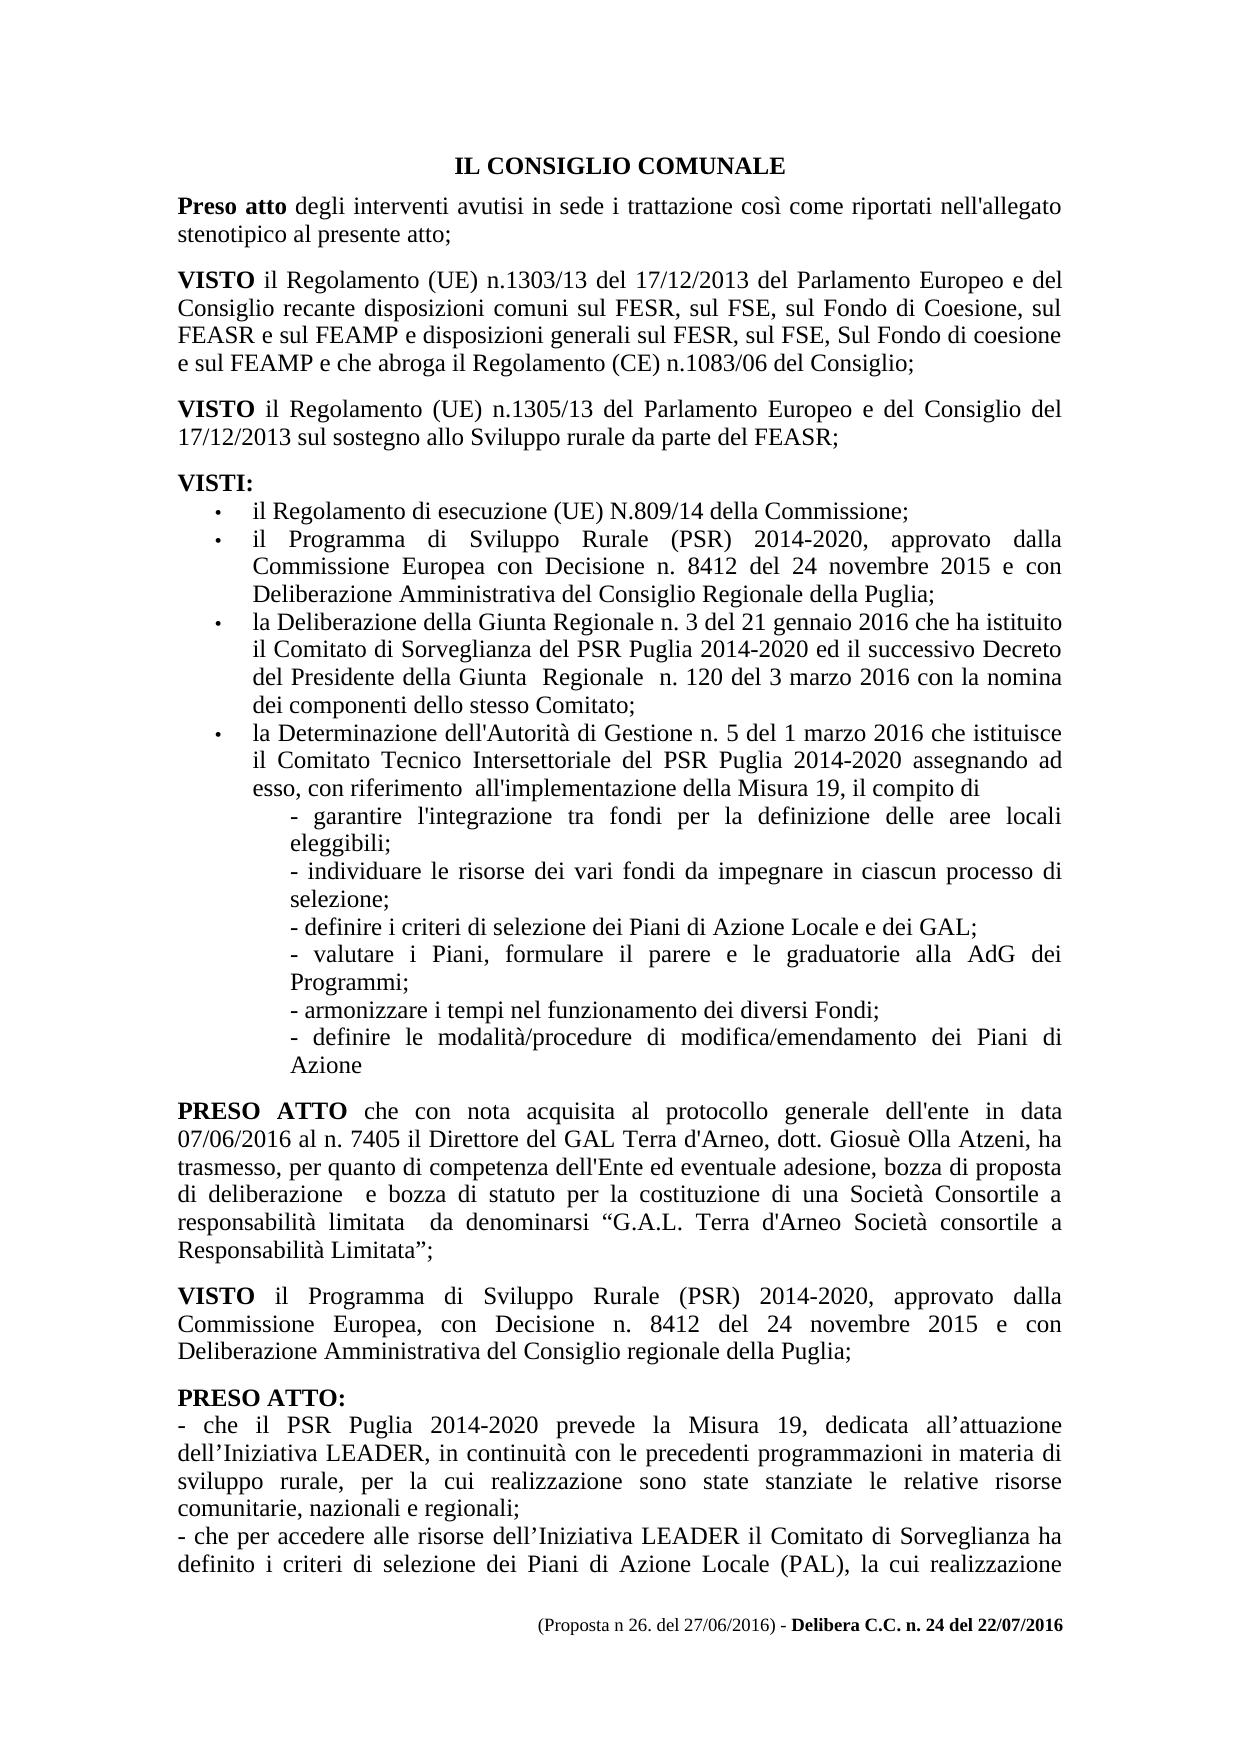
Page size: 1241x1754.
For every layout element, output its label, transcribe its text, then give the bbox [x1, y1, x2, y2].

list - valutare i Piani, formulare il parere e le graduatorie alla AdG dei Programmi; [252, 940, 1063, 996]
text VISTI: [177, 469, 1063, 497]
text VISTO il Regolamento (UE) n.1303/13 del 17/12/2013 del Parlamento Europeo e del Consiglio recante disposizioni comuni sul FESR, sul FSE, sul Fondo di Coesione, sul FEASR e sul FEAMP e disposizioni generali sul FESR, sul FSE, Sul Fondo di coesione e sul FEAMP e che abroga il Regolamento (CE) n.1083/06 del Consiglio; [177, 266, 1063, 377]
list il Programma di Sviluppo Rurale (PSR) 2014-2020, approvato dalla Commissione Europea con Decisione n. 8412 del 24 novembre 2015 e con Deliberazione Amministrativa del Consiglio Regionale della Puglia; [215, 525, 1063, 608]
text IL CONSIGLIO COMUNALE [177, 152, 1063, 180]
list - garantire l'integrazione tra fondi per la definizione delle aree locali eleggibili; [252, 802, 1063, 857]
list - definire i criteri di selezione dei Piani di Azione Locale e dei GAL; [252, 913, 1063, 940]
text PRESO ATTO che con nota acquisita al protocollo generale dell'ente in data 07/06/2016 al n. 7405 il Direttore del GAL Terra d'Arneo, dott. Giosuè Olla Atzeni, ha trasmesso, per quanto di competenza dell'Ente ed eventuale adesione, bozza di proposta di deliberazione e bozza di statuto per la costituzione di una Società Consortile a responsabilità limitata da denominarsi “G.A.L. Terra d'Arneo Società consortile a Responsabilità Limitata”; [177, 1097, 1063, 1264]
list il Regolamento di esecuzione (UE) N.809/14 della Commissione; [215, 497, 1063, 525]
list la Deliberazione della Giunta Regionale n. 3 del 21 gennaio 2016 che ha istituito il Comitato di Sorveglianza del PSR Puglia 2014-2020 ed il successivo Decreto del Presidente della Giunta Regionale n. 120 del 3 marzo 2016 con la nomina dei componenti dello stesso Comitato; [215, 608, 1063, 719]
text VISTO il Regolamento (UE) n.1305/13 del Parlamento Europeo e del Consiglio del 17/12/2013 sul sostegno allo Sviluppo rurale da parte del FEASR; [177, 396, 1063, 451]
list - individuare le risorse dei vari fondi da impegnare in ciascun processo di selezione; [252, 857, 1063, 913]
text - che il PSR Puglia 2014-2020 prevede la Misura 19, dedicata all’attuazione dell’Iniziativa LEADER, in continuità con le precedenti programmazioni in materia di sviluppo rurale, per la cui realizzazione sono state stanziate le relative risorse comunitarie, nazionali e regionali; [177, 1411, 1063, 1522]
list - definire le modalità/procedure di modifica/emendamento dei Piani di Azione [252, 1023, 1063, 1079]
text - che per accedere alle risorse dell’Iniziativa LEADER il Comitato di Sorveglianza ha definito i criteri di selezione dei Piani di Azione Locale (PAL), la cui realizzazione [177, 1522, 1063, 1578]
text Preso atto degli interventi avutisi in sede i trattazione così come riportati nell'allegato stenotipico al presente atto; [177, 192, 1063, 248]
list la Determinazione dell'Autorità di Gestione n. 5 del 1 marzo 2016 che istituisce il Comitato Tecnico Intersettoriale del PSR Puglia 2014-2020 assegnando ad esso, con riferimento all'implementazione della Misura 19, il compito di [215, 719, 1063, 802]
list - armonizzare i tempi nel funzionamento dei diversi Fondi; [252, 996, 1063, 1023]
text VISTO il Programma di Sviluppo Rurale (PSR) 2014-2020, approvato dalla Commissione Europea, con Decisione n. 8412 del 24 novembre 2015 e con Deliberazione Amministrativa del Consiglio regionale della Puglia; [177, 1282, 1063, 1365]
text PRESO ATTO: [177, 1384, 1063, 1411]
